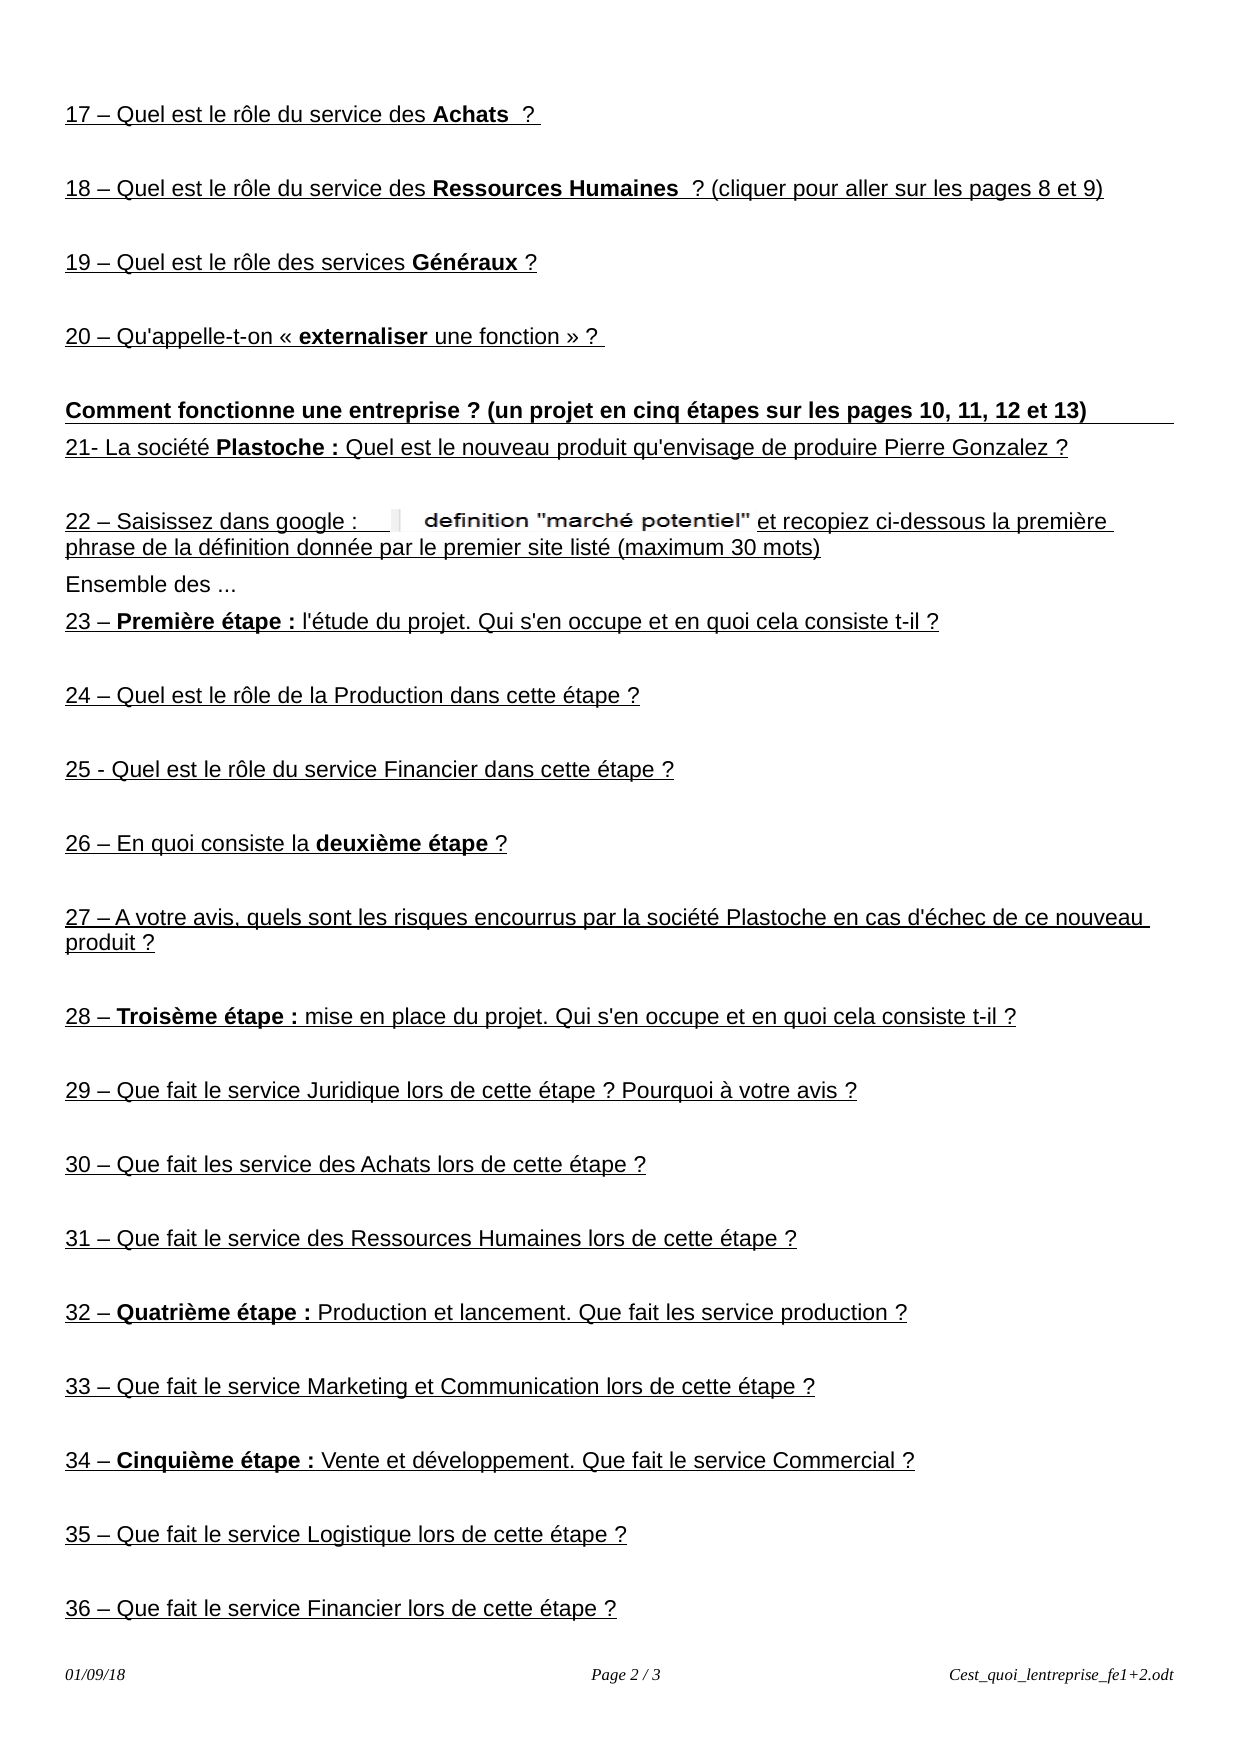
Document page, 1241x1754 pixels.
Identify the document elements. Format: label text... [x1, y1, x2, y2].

table_cell 29 – Que fait le service Juridique lors de cette étape ? Pourquoi à votre avis ? [59, 1072, 1180, 1109]
table_cell 28 – Troisème étape : mise en place du projet. Qui s'en occupe et en quoi cela consiste t-il ? [59, 998, 1180, 1035]
table_cell 19 – Quel est le rôle des services Généraux ? [59, 244, 1180, 281]
table_cell [59, 1405, 1180, 1442]
table_cell [59, 59, 1180, 96]
table_cell [59, 1183, 1180, 1220]
table_cell Comment fonctionne une entreprise ? (un projet en cinq étapes sur les pages 10, 11, 12 et 13) [59, 392, 1180, 429]
table_cell [59, 1109, 1180, 1146]
table_cell 33 – Que fait le service Marketing et Communication lors de cette étape ? [59, 1368, 1180, 1405]
table_cell [59, 355, 1180, 392]
table_cell [59, 714, 1180, 751]
table_cell 32 – Quatrième étape : Production et lancement. Que fait les service production ? [59, 1294, 1180, 1331]
table_cell Ensemble des ... [59, 566, 1180, 603]
picture [391, 509, 757, 532]
table_cell [59, 466, 1180, 503]
table_cell [59, 640, 1180, 677]
table_cell 26 – En quoi consiste la deuxième étape ? [59, 825, 1180, 862]
table_cell [59, 281, 1180, 318]
table_cell 30 – Que fait les service des Achats lors de cette étape ? [59, 1146, 1180, 1183]
table_cell 35 – Que fait le service Logistique lors de cette étape ? [59, 1516, 1180, 1553]
table_cell 18 – Quel est le rôle du service des Ressources Humaines ? (cliquer pour aller sur les pages 8 et 9) [59, 170, 1180, 207]
table_cell 34 – Cinquième étape : Vente et développement. Que fait le service Commercial ? [59, 1442, 1180, 1479]
table_cell [59, 788, 1180, 825]
table_cell [59, 1553, 1180, 1590]
table_cell [59, 1257, 1180, 1294]
table_cell 17 – Quel est le rôle du service des Achats ? [59, 96, 1180, 133]
table_cell [59, 1035, 1180, 1072]
table_cell [59, 1479, 1180, 1516]
table_cell 22 – Saisissez dans google : et recopiez ci-dessous la première phrase de la définition donnée par le premier site listé (maximum 30 mots) [59, 503, 1180, 566]
table_cell [59, 862, 1180, 899]
table_cell 25 - Quel est le rôle du service Financier dans cette étape ? [59, 751, 1180, 788]
table_cell 23 – Première étape : l'étude du projet. Qui s'en occupe et en quoi cela consiste t-il ? [59, 603, 1180, 640]
table_cell [59, 133, 1180, 170]
table_cell 24 – Quel est le rôle de la Production dans cette étape ? [59, 677, 1180, 714]
table_cell 21- La société Plastoche : Quel est le nouveau produit qu'envisage de produire Pierre Gonzalez ? [59, 429, 1180, 466]
table_cell [59, 207, 1180, 244]
table_cell 31 – Que fait le service des Ressources Humaines lors de cette étape ? [59, 1220, 1180, 1257]
table_cell 36 – Que fait le service Financier lors de cette étape ? [59, 1590, 1180, 1627]
table_cell [59, 1331, 1180, 1368]
table_cell 20 – Qu'appelle-t-on « externaliser une fonction » ? [59, 318, 1180, 355]
table_cell [59, 961, 1180, 998]
table_cell 27 – A votre avis, quels sont les risques encourrus par la société Plastoche en cas d'échec de ce nouveau produit ? [59, 899, 1180, 961]
